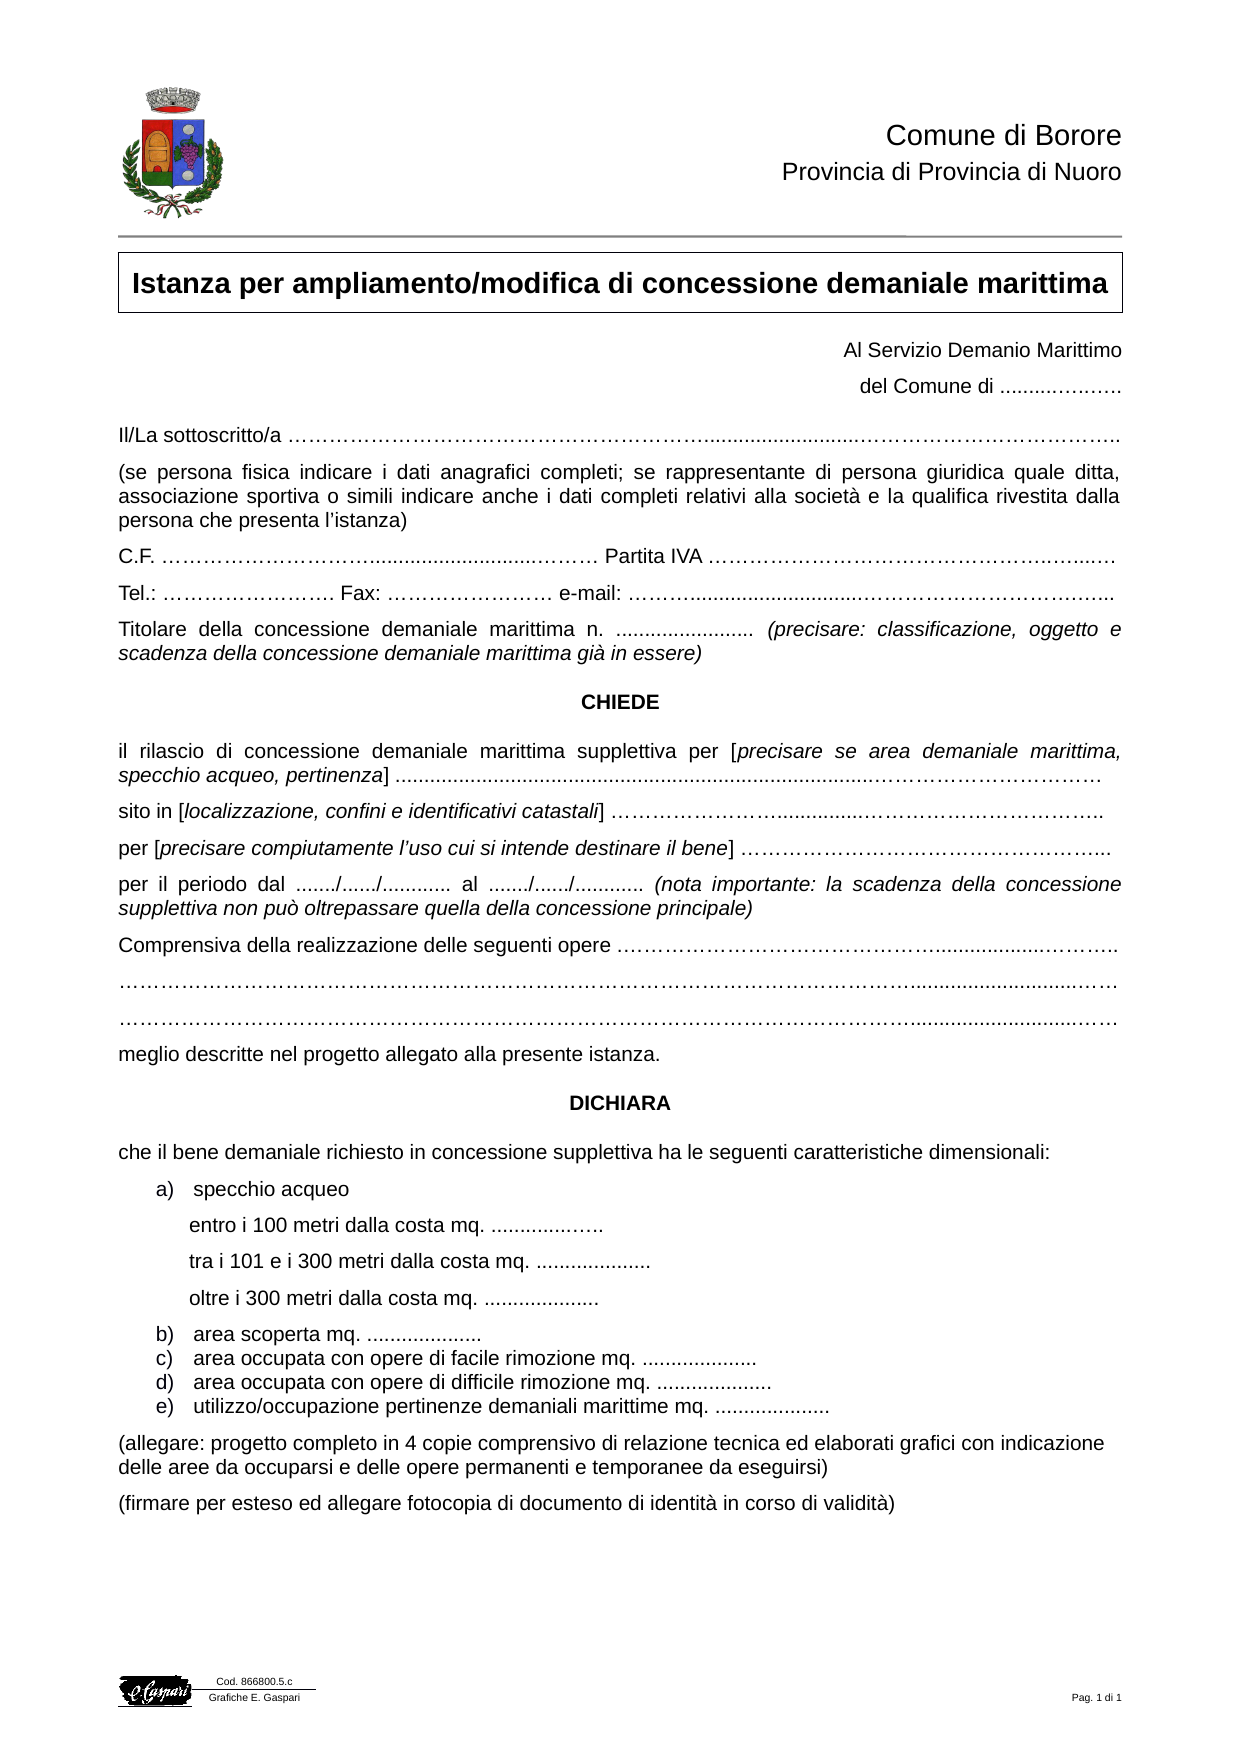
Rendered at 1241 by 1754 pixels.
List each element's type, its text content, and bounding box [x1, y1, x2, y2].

text (firmare per esteso ed allegare fotocopia di documento di identità in corso di validità) [118, 1491, 1122, 1515]
text il rilascio di concessione demaniale marittima supplettiva per [precisare se area demaniale marittima, specchio acqueo, pertinenza] ...................................................................................…………………………… [118, 739, 1122, 787]
list area scoperta mq. .................... [156, 1322, 1122, 1346]
list area occupata con opere di facile rimozione mq. .................... [156, 1346, 1122, 1370]
text per il periodo dal ......./....../............ al ......./....../............ (nota importante: la scadenza della concessione supplettiva non può oltrepassare quella della concessione principale) [118, 872, 1122, 920]
text (allegare: progetto completo in 4 copie comprensivo di relazione tecnica ed elaborati grafici con indicazione delle aree da occuparsi e delle opere permanenti e temporanee da eseguirsi) [118, 1431, 1122, 1478]
picture [122, 87, 224, 219]
text del Comune di ..........…..….. [118, 374, 1122, 398]
text Comprensiva della realizzazione delle seguenti opere .………………………………………...................……….. [118, 933, 1122, 957]
text CHIEDE [118, 690, 1122, 714]
picture [118, 1674, 192, 1706]
text sito in [localizzazione, confini e identificativi catastali] ……………………...............…………………………….. [118, 799, 1122, 823]
text entro i 100 metri dalla costa mq. ..............….. [189, 1213, 1122, 1237]
list area occupata con opere di difficile rimozione mq. .................... [156, 1370, 1122, 1394]
list utilizzo/occupazione pertinenze demaniali marittime mq. .................... [156, 1394, 1122, 1418]
text (se persona fisica indicare i dati anagrafici completi; se rappresentante di persona giuridica quale ditta, associazione sportiva o simili indicare anche i dati completi relativi alla società e la qualifica rivestita dalla persona che presenta l’istanza) [118, 460, 1122, 532]
text tra i 101 e i 300 metri dalla costa mq. .................... [189, 1249, 1122, 1273]
text C.F. ………………………….............................……… Partita IVA …………………………………………..…....… [118, 544, 1122, 568]
text per [precisare compiutamente l’uso cui si intende destinare il bene] ……………………………………………... [118, 836, 1122, 860]
text meglio descritte nel progetto allegato alla presente istanza. [118, 1042, 1122, 1066]
text …………………………………………………………………………………………………….............................…… [118, 969, 1122, 993]
text Provincia di Provincia di Nuoro [224, 157, 1122, 185]
text Al Servizio Demanio Marittimo [118, 338, 1122, 362]
text Il/La sottoscritto/a ……………………………………………………...........................……………………………….. [118, 423, 1122, 447]
text Titolare della concessione demaniale marittima n. ........................ (precisare: classificazione, oggetto e scadenza della concessione demaniale marittima già in essere) [118, 617, 1122, 665]
text Comune di Borore [224, 118, 1122, 152]
text Tel.: ……………………. Fax: …………………… e-mail: ………..............................………………………….…... [118, 581, 1122, 604]
text che il bene demaniale richiesto in concessione supplettiva ha le seguenti caratteristiche dimensionali: [118, 1140, 1122, 1164]
text …………………………………………………………………………………………………….............................…… [118, 1006, 1122, 1029]
text DICHIARA [118, 1091, 1122, 1115]
table_header Istanza per ampliamento/modifica di concessione demaniale marittima [119, 253, 1122, 312]
list specchio acqueo [156, 1176, 1122, 1200]
text oltre i 300 metri dalla costa mq. .................... [189, 1286, 1122, 1310]
